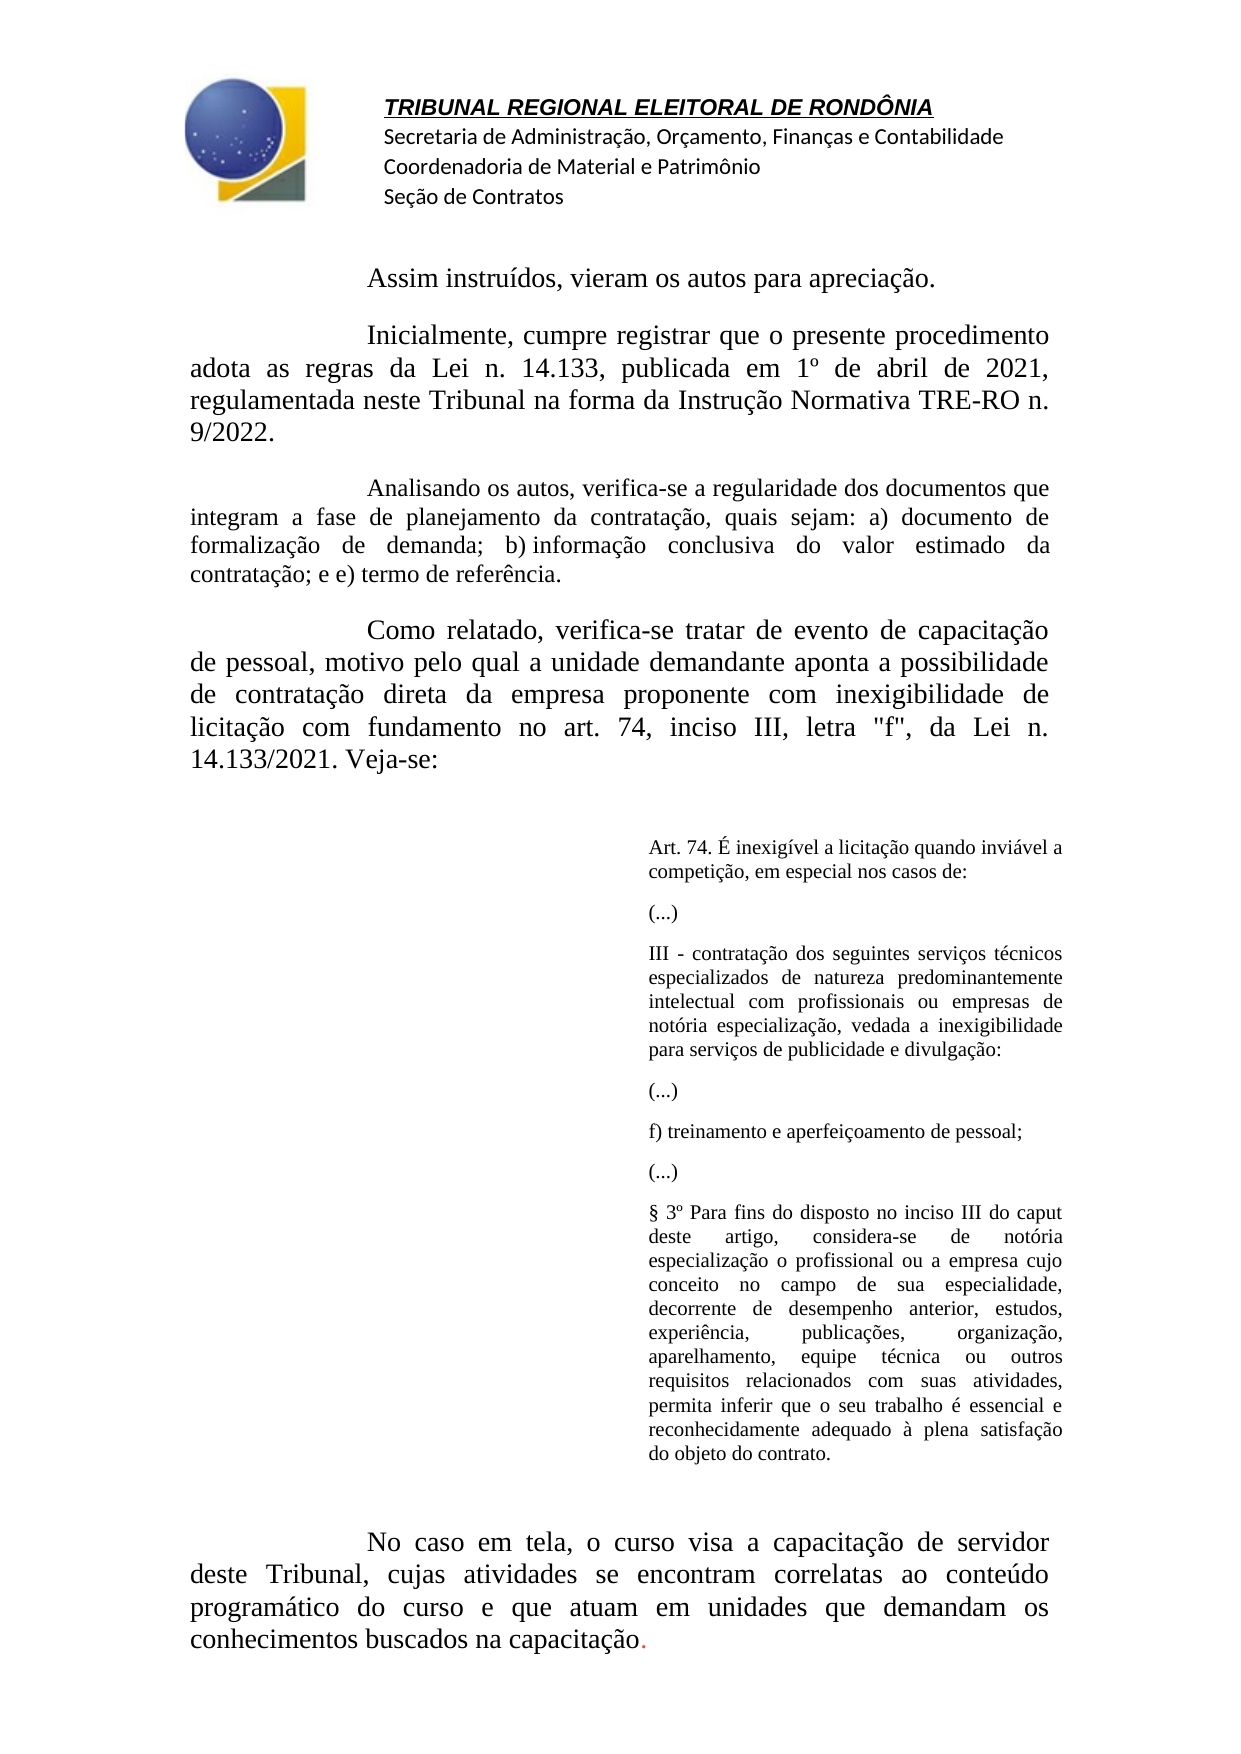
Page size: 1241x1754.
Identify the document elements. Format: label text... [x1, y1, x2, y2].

text (...) [648, 900, 1063, 924]
text Como relatado, verifica-se tratar de evento de capacitação de pessoal, motivo pelo qual a unidade demandante aponta a possibilidade de contratação direta da empresa proponente com inexigibilidade de licitação com fundamento no art. 74, inciso III, letra "f", da Lei n. 14.133/2021. Veja-se: [190, 613, 1051, 775]
text Inicialmente, cumpre registrar que o presente procedimento adota as regras da Lei n. 14.133, publicada em 1º de abril de 2021, regulamentada neste Tribunal na forma da Instrução Normativa TRE-RO n. 9/2022. [190, 318, 1051, 448]
text (...) [648, 1078, 1063, 1102]
text III - contratação dos seguintes serviços técnicos especializados de natureza predominantemente intelectual com profissionais ou empresas de notória especialização, vedada a inexigibilidade para serviços de publicidade e divulgação: [648, 941, 1063, 1061]
text § 3º Para fins do disposto no inciso III do caput deste artigo, considera-se de notória especialização o profissional ou a empresa cujo conceito no campo de sua especialidade, decorrente de desempenho anterior, estudos, experiência, publicações, organização, aparelhamento, equipe técnica ou outros requisitos relacionados com suas atividades, permita inferir que o seu trabalho é essencial e reconhecidamente adequado à plena satisfação do objeto do contrato. [648, 1200, 1063, 1465]
text No caso em tela, o curso visa a capacitação de servidor deste Tribunal, cujas atividades se encontram correlatas ao conteúdo programático do curso e que atuam em unidades que demandam os conhecimentos buscados na capacitação. [190, 1525, 1051, 1655]
text Art. 74. É inexigível a licitação quando inviável a competição, em especial nos casos de: [648, 835, 1063, 883]
text Assim instruídos, vieram os autos para apreciação. [190, 261, 1051, 293]
text (...) [648, 1159, 1063, 1183]
text f) treinamento e aperfeiçoamento de pessoal; [648, 1118, 1063, 1143]
text Analisando os autos, verifica-se a regularidade dos documentos que integram a fase de planejamento da contratação, quais sejam: a) documento de formalização de demanda; b) informação conclusiva do valor estimado da contratação; e e) termo de referência. [190, 473, 1051, 588]
